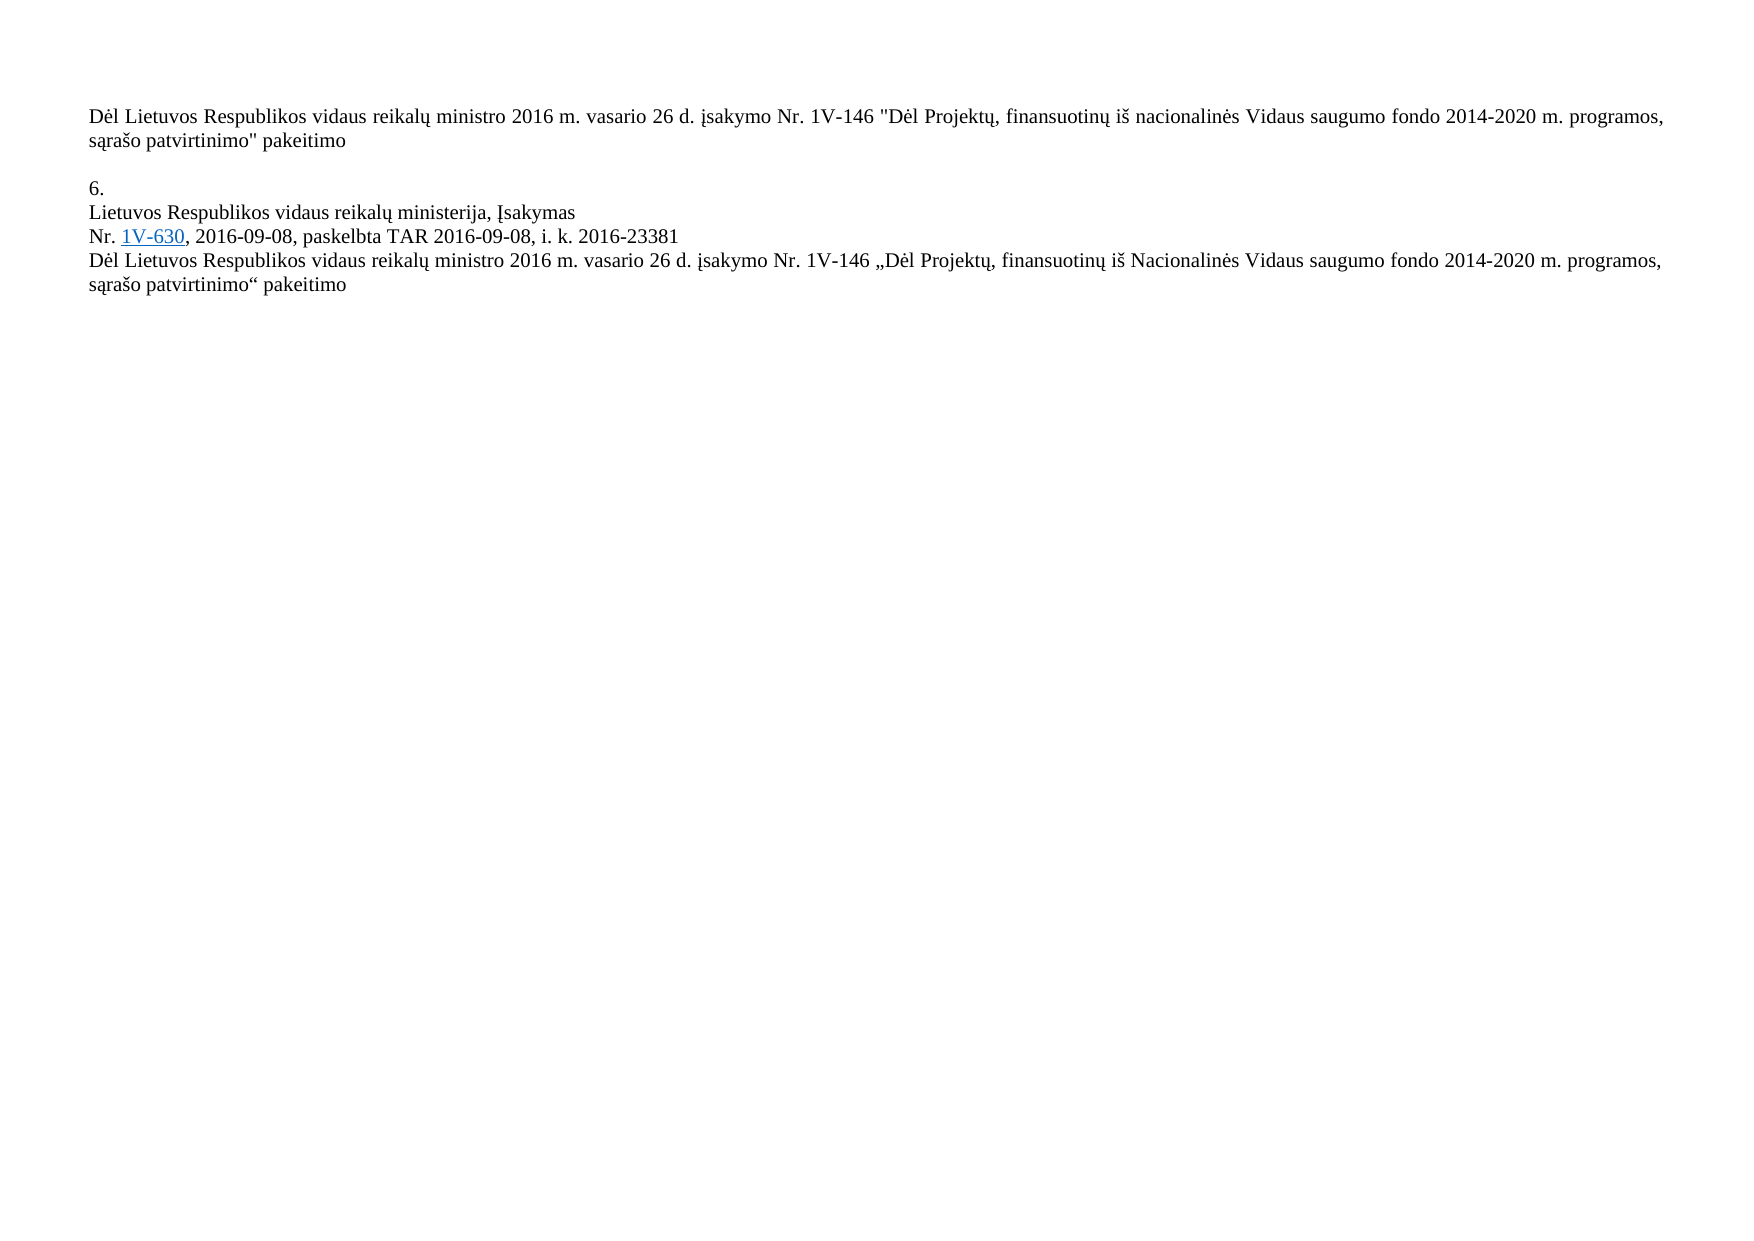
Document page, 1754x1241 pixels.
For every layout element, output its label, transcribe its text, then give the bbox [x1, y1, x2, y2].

text Dėl Lietuvos Respublikos vidaus reikalų ministro 2016 m. vasario 26 d. įsakymo Nr. 1V-146 „Dėl Projektų, finansuotinų iš Nacionalinės Vidaus saugumo fondo 2014-2020 m. programos, sąrašo patvirtinimo“ pakeitimo [89, 248, 1665, 296]
text Nr. 1V-630, 2016-09-08, paskelbta TAR 2016-09-08, i. k. 2016-23381 [89, 224, 1665, 248]
text Lietuvos Respublikos vidaus reikalų ministerija, Įsakymas [89, 200, 1665, 224]
text 6. [89, 176, 1665, 200]
text Dėl Lietuvos Respublikos vidaus reikalų ministro 2016 m. vasario 26 d. įsakymo Nr. 1V-146 "Dėl Projektų, finansuotinų iš nacionalinės Vidaus saugumo fondo 2014-2020 m. programos, sąrašo patvirtinimo" pakeitimo [89, 104, 1665, 152]
